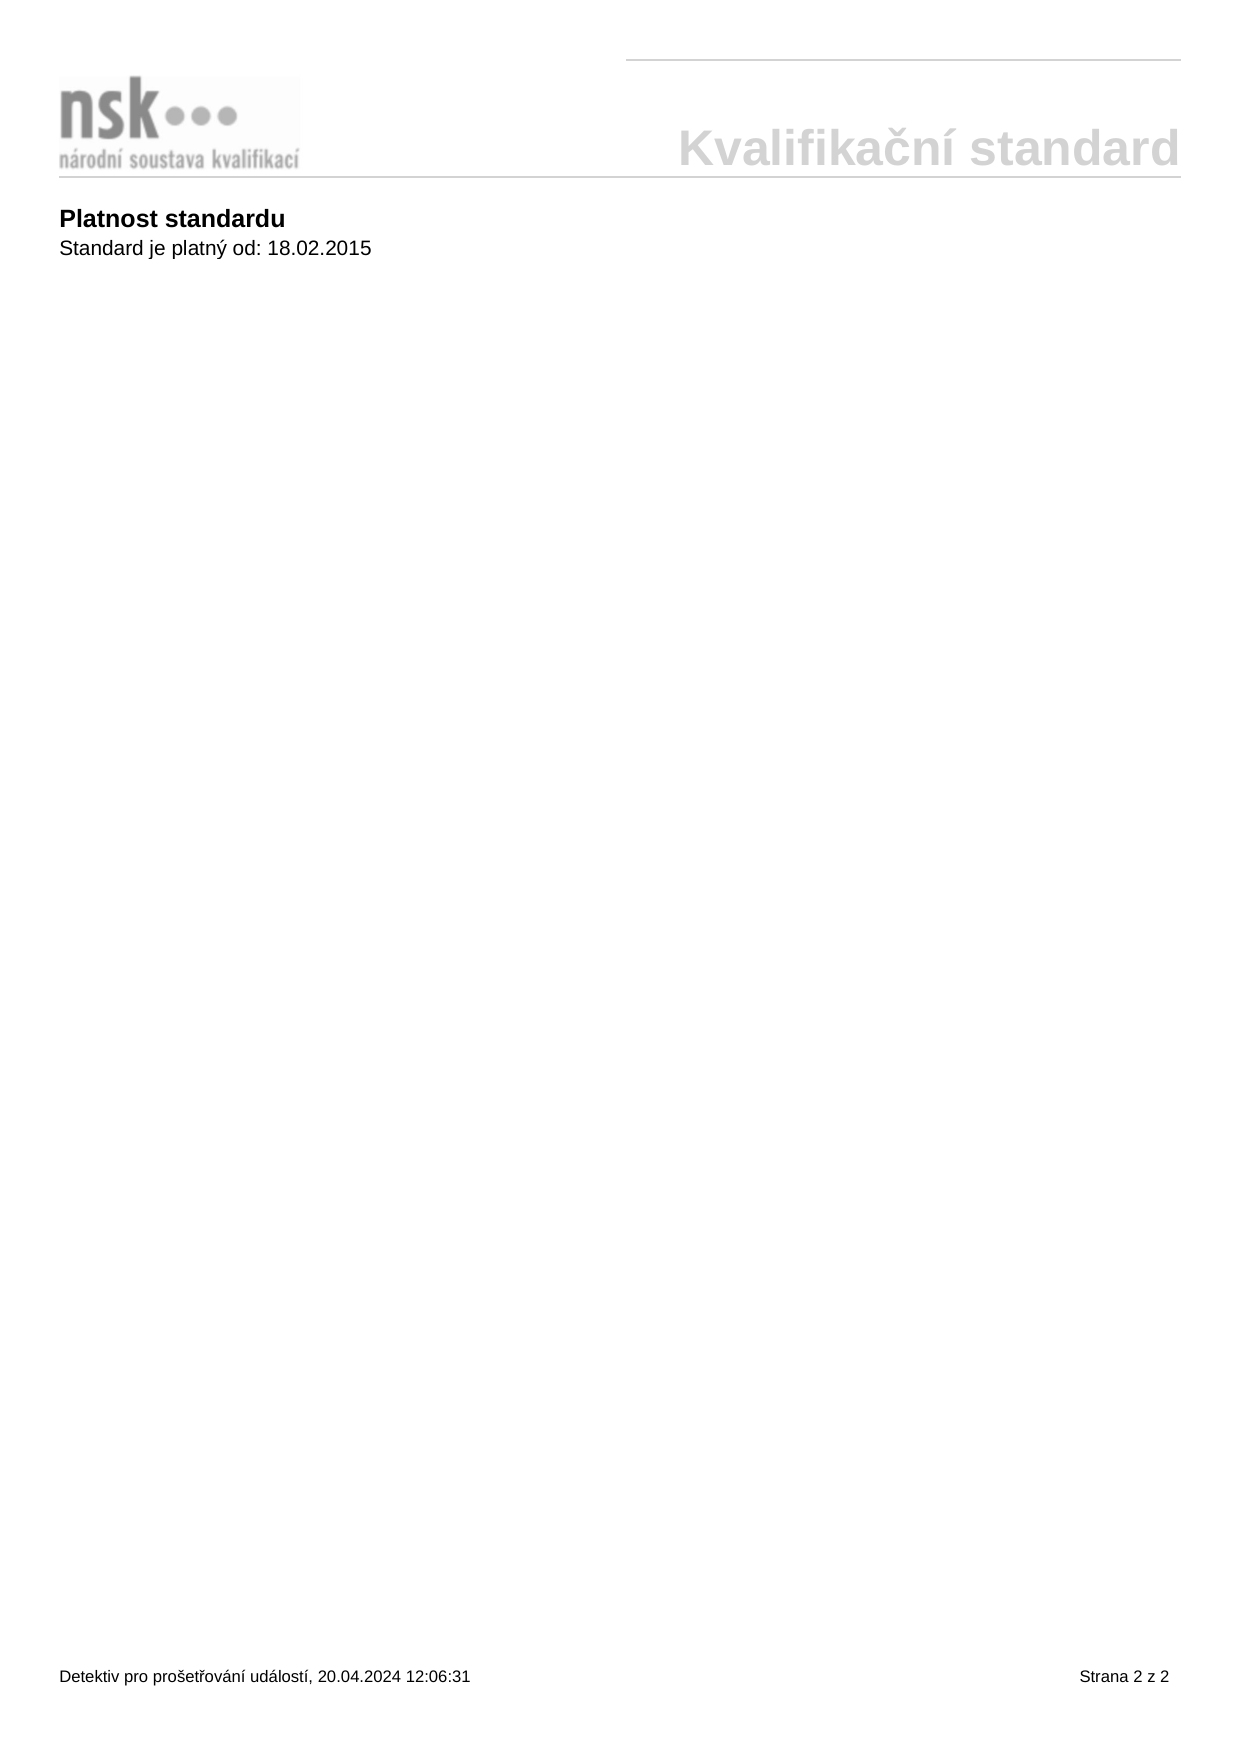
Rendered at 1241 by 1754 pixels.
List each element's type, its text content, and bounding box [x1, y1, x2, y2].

table_cell Standard je platný od: 18.02.2015 [59, 236, 1181, 259]
table_cell [59, 259, 483, 559]
table_cell Platnost standardu [59, 200, 1181, 236]
table_cell [59, 1409, 483, 1658]
table_cell [862, 194, 1093, 200]
table_cell [1093, 259, 1169, 559]
table_cell [1169, 259, 1181, 559]
table_cell [620, 559, 626, 859]
table_cell [862, 859, 1093, 1159]
table_cell [620, 1409, 626, 1658]
table_cell [59, 178, 1181, 194]
table_cell [484, 859, 620, 1159]
table_cell [484, 1409, 620, 1658]
table_cell [484, 559, 620, 859]
table_cell [484, 1159, 620, 1409]
picture [58, 59, 621, 171]
table_cell Strana 2 z 2 [862, 1658, 1169, 1694]
table_cell [621, 59, 626, 170]
table_cell [1093, 1159, 1169, 1409]
table_cell [620, 1159, 626, 1409]
table_cell [1169, 859, 1181, 1159]
table_cell [626, 1409, 862, 1658]
table_cell [484, 194, 620, 200]
table_cell [1093, 194, 1169, 200]
table_cell Detektiv pro prošetřování událostí, 20.04.2024 12:06:31 [59, 1658, 862, 1694]
table_cell [626, 859, 862, 1159]
table_cell [1093, 1409, 1169, 1658]
table_cell [59, 194, 483, 200]
table_cell [1169, 1409, 1181, 1658]
table_cell [1093, 859, 1169, 1159]
table_cell [1169, 194, 1181, 200]
table_cell [626, 559, 862, 859]
table_cell [626, 194, 862, 200]
table_cell [59, 559, 483, 859]
table_cell [862, 1409, 1093, 1658]
table_cell [862, 259, 1093, 559]
table_cell [59, 1159, 483, 1409]
table_cell [626, 1159, 862, 1409]
table_cell [626, 259, 862, 559]
table_cell [620, 859, 626, 1159]
table_cell [1169, 1159, 1181, 1409]
table_cell [862, 1159, 1093, 1409]
table_cell [484, 171, 620, 176]
table_cell [862, 559, 1093, 859]
table_cell [1169, 1658, 1181, 1694]
table_cell [1093, 559, 1169, 859]
table_cell [620, 259, 626, 559]
table_cell [484, 259, 620, 559]
table_cell [59, 171, 483, 176]
table_cell Kvalifikační standard [626, 61, 1181, 176]
table_cell [1169, 559, 1181, 859]
table_cell [59, 859, 483, 1159]
